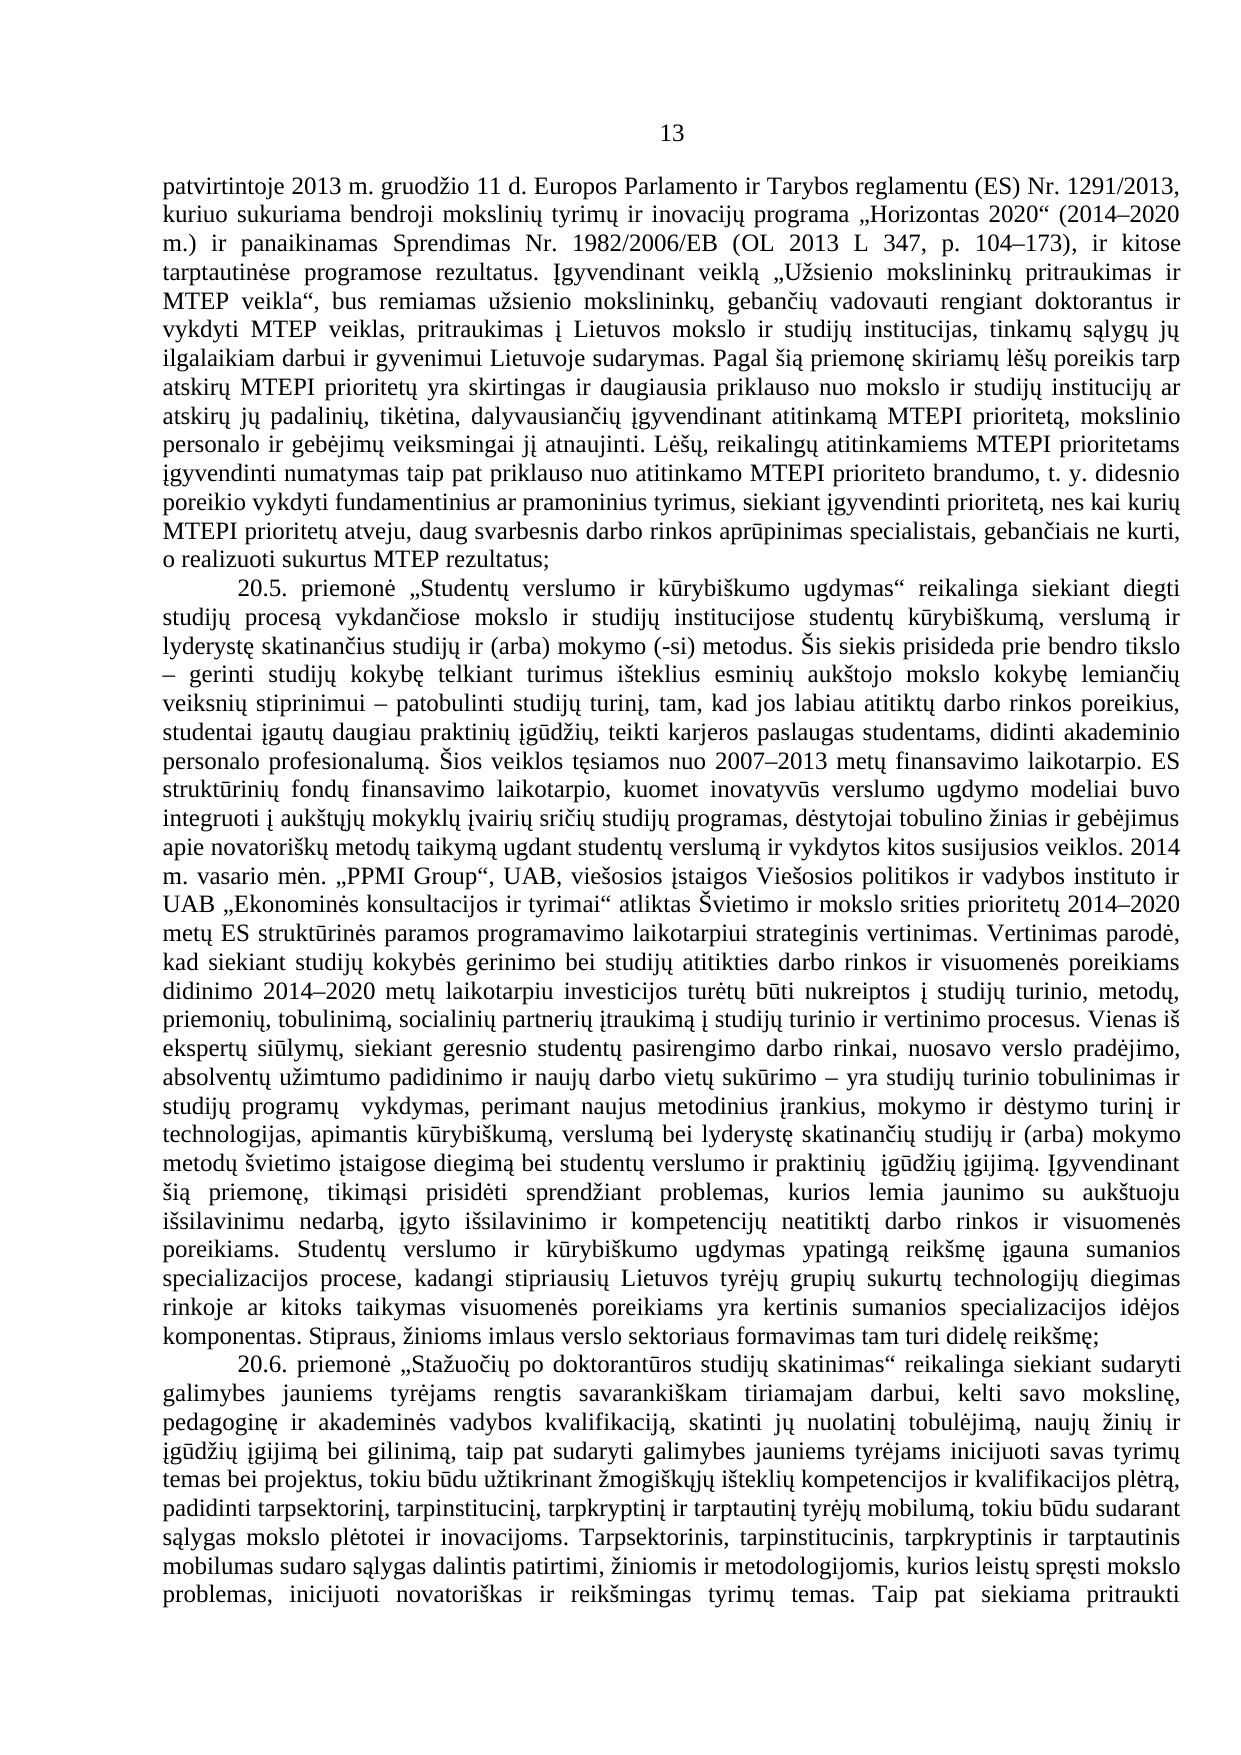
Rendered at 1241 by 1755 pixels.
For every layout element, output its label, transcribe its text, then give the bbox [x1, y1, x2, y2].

text 20.5. priemonė „Studentų verslumo ir kūrybiškumo ugdymas“ reikalinga siekiant diegti studijų procesą vykdančiose mokslo ir studijų institucijose studentų kūrybiškumą, verslumą ir lyderystę skatinančius studijų ir (arba) mokymo (-si) metodus. Šis siekis prisideda prie bendro tikslo – gerinti studijų kokybę telkiant turimus išteklius esminių aukštojo mokslo kokybę lemiančių veiksnių stiprinimui – patobulinti studijų turinį, tam, kad jos labiau atitiktų darbo rinkos poreikius, studentai įgautų daugiau praktinių įgūdžių, teikti karjeros paslaugas studentams, didinti akademinio personalo profesionalumą. Šios veiklos tęsiamos nuo 2007–2013 metų finansavimo laikotarpio. ES struktūrinių fondų finansavimo laikotarpio, kuomet inovatyvūs verslumo ugdymo modeliai buvo integruoti į aukštųjų mokyklų įvairių sričių studijų programas, dėstytojai tobulino žinias ir gebėjimus apie novatoriškų metodų taikymą ugdant studentų verslumą ir vykdytos kitos susijusios veiklos. 2014 m. vasario mėn. „PPMI Group“, UAB, viešosios įstaigos Viešosios politikos ir vadybos instituto ir UAB „Ekonominės konsultacijos ir tyrimai“ atliktas Švietimo ir mokslo srities prioritetų 2014–2020 metų ES struktūrinės paramos programavimo laikotarpiui strateginis vertinimas. Vertinimas parodė, kad siekiant studijų kokybės gerinimo bei studijų atitikties darbo rinkos ir visuomenės poreikiams didinimo 2014–2020 metų laikotarpiu investicijos turėtų būti nukreiptos į studijų turinio, metodų, priemonių, tobulinimą, socialinių partnerių įtraukimą į studijų turinio ir vertinimo procesus. Vienas iš ekspertų siūlymų, siekiant geresnio studentų pasirengimo darbo rinkai, nuosavo verslo pradėjimo, absolventų užimtumo padidinimo ir naujų darbo vietų sukūrimo – yra studijų turinio tobulinimas ir studijų programų vykdymas, perimant naujus metodinius įrankius, mokymo ir dėstymo turinį ir technologijas, apimantis kūrybiškumą, verslumą bei lyderystę skatinančių studijų ir (arba) mokymo metodų švietimo įstaigose diegimą bei studentų verslumo ir praktinių įgūdžių įgijimą. Įgyvendinant šią priemonę, tikimąsi prisidėti sprendžiant problemas, kurios lemia jaunimo su aukštuoju išsilavinimu nedarbą, įgyto išsilavinimo ir kompetencijų neatitiktį darbo rinkos ir visuomenės poreikiams. Studentų verslumo ir kūrybiškumo ugdymas ypatingą reikšmę įgauna sumanios specializacijos procese, kadangi stipriausių Lietuvos tyrėjų grupių sukurtų technologijų diegimas rinkoje ar kitoks taikymas visuomenės poreikiams yra kertinis sumanios specializacijos idėjos komponentas. Stipraus, žinioms imlaus verslo sektoriaus formavimas tam turi didelę reikšmę; [162, 573, 1181, 1349]
text patvirtintoje 2013 m. gruodžio 11 d. Europos Parlamento ir Tarybos reglamentu (ES) Nr. 1291/2013, kuriuo sukuriama bendroji mokslinių tyrimų ir inovacijų programa „Horizontas 2020“ (2014–2020 m.) ir panaikinamas Sprendimas Nr. 1982/2006/EB (OL 2013 L 347, p. 104–173), ir kitose tarptautinėse programose rezultatus. Įgyvendinant veiklą „Užsienio mokslininkų pritraukimas ir MTEP veikla“, bus remiamas užsienio mokslininkų, gebančių vadovauti rengiant doktorantus ir vykdyti MTEP veiklas, pritraukimas į Lietuvos mokslo ir studijų institucijas, tinkamų sąlygų jų ilgalaikiam darbui ir gyvenimui Lietuvoje sudarymas. Pagal šią priemonę skiriamų lėšų poreikis tarp atskirų MTEPI prioritetų yra skirtingas ir daugiausia priklauso nuo mokslo ir studijų institucijų ar atskirų jų padalinių, tikėtina, dalyvausiančių įgyvendinant atitinkamą MTEPI prioritetą, mokslinio personalo ir gebėjimų veiksmingai jį atnaujinti. Lėšų, reikalingų atitinkamiems MTEPI prioritetams įgyvendinti numatymas taip pat priklauso nuo atitinkamo MTEPI prioriteto brandumo, t. y. didesnio poreikio vykdyti fundamentinius ar pramoninius tyrimus, siekiant įgyvendinti prioritetą, nes kai kurių MTEPI prioritetų atveju, daug svarbesnis darbo rinkos aprūpinimas specialistais, gebančiais ne kurti, o realizuoti sukurtus MTEP rezultatus; [162, 171, 1181, 573]
text 20.6. priemonė „Stažuočių po doktorantūros studijų skatinimas“ reikalinga siekiant sudaryti galimybes jauniems tyrėjams rengtis savarankiškam tiriamajam darbui, kelti savo mokslinę, pedagoginę ir akademinės vadybos kvalifikaciją, skatinti jų nuolatinį tobulėjimą, naujų žinių ir įgūdžių įgijimą bei gilinimą, taip pat sudaryti galimybes jauniems tyrėjams inicijuoti savas tyrimų temas bei projektus, tokiu būdu užtikrinant žmogiškųjų išteklių kompetencijos ir kvalifikacijos plėtrą, padidinti tarpsektorinį, tarpinstitucinį, tarpkryptinį ir tarptautinį tyrėjų mobilumą, tokiu būdu sudarant sąlygas mokslo plėtotei ir inovacijoms. Tarpsektorinis, tarpinstitucinis, tarpkryptinis ir tarptautinis mobilumas sudaro sąlygas dalintis patirtimi, žiniomis ir metodologijomis, kurios leistų spręsti mokslo problemas, inicijuoti novatoriškas ir reikšmingas tyrimų temas. Taip pat siekiama pritraukti [162, 1349, 1181, 1608]
